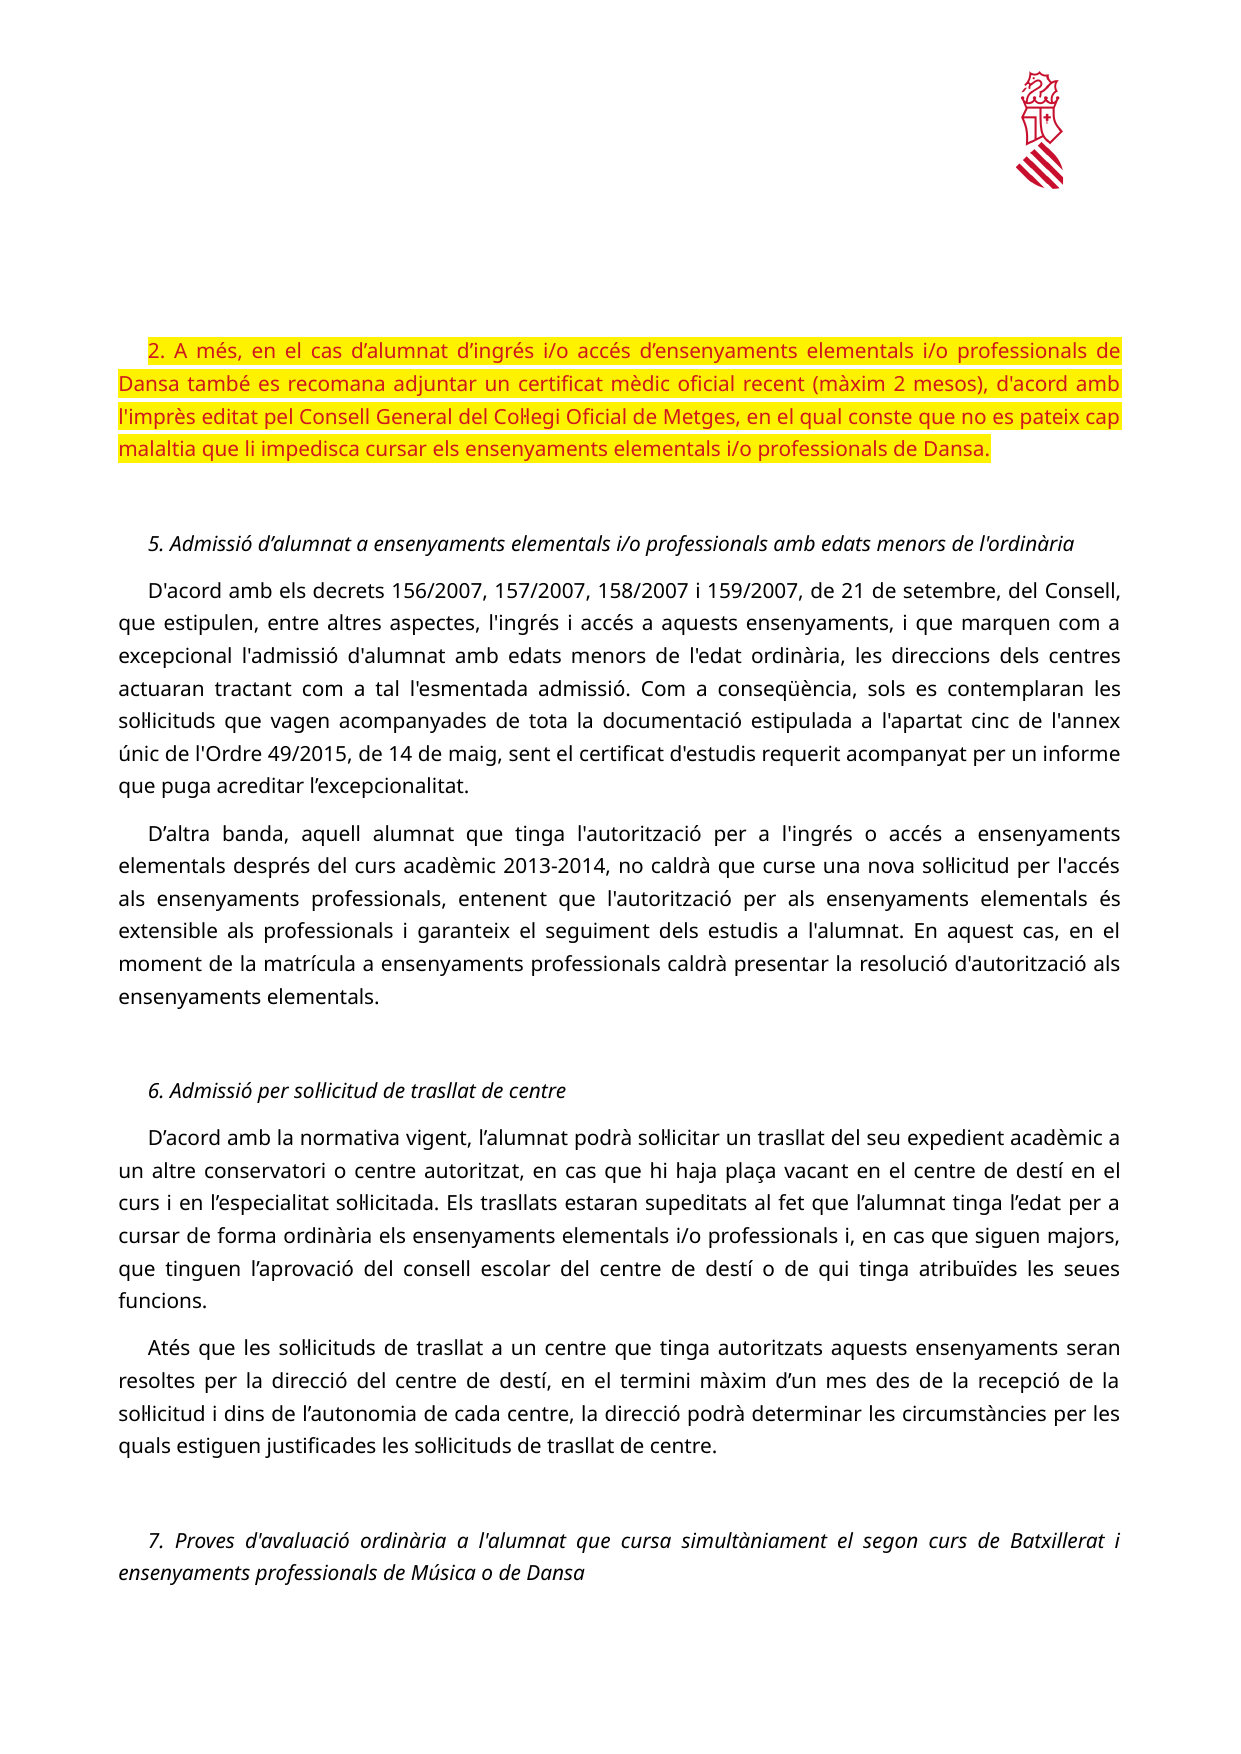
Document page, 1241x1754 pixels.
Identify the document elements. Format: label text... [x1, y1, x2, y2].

text 7. Proves d'avaluació ordinària a l'alumnat que cursa simultàniament el segon curs de Batxillerat i ensenyaments professionals de Música o de Dansa [118, 1526, 1122, 1587]
text D'acord amb els decrets 156/2007, 157/2007, 158/2007 i 159/2007, de 21 de setembre, del Consell, que estipulen, entre altres aspectes, l'ingrés i accés a aquests ensenyaments, i que marquen com a excepcional l'admissió d'alumnat amb edats menors de l'edat ordinària, les direccions dels centres actuaran tractant com a tal l'esmentada admissió. Com a conseqüència, sols es contemplaran les sol·licituds que vagen acompanyades de tota la documentació estipulada a l'apartat cinc de l'annex únic de l'Ordre 49/2015, de 14 de maig, sent el certificat d'estudis requerit acompanyat per un informe que puga acreditar l’excepcionalitat. [118, 576, 1122, 800]
text D’altra banda, aquell alumnat que tinga l'autorització per a l'ingrés o accés a ensenyaments elementals després del curs acadèmic 2013-2014, no caldrà que curse una nova sol·licitud per l'accés als ensenyaments professionals, entenent que l'autorització per als ensenyaments elementals és extensible als professionals i garanteix el seguiment dels estudis a l'alumnat. En aquest cas, en el moment de la matrícula a ensenyaments professionals caldrà presentar la resolució d'autorització als ensenyaments elementals. [118, 819, 1122, 1010]
text Atés que les sol·licituds de trasllat a un centre que tinga autoritzats aquests ensenyaments seran resoltes per la direcció del centre de destí, en el termini màxim d’un mes des de la recepció de la sol·licitud i dins de l’autonomia de cada centre, la direcció podrà determinar les circumstàncies per les quals estiguen justificades les sol·licituds de trasllat de centre. [118, 1333, 1122, 1460]
picture [1015, 70, 1064, 189]
text D’acord amb la normativa vigent, l’alumnat podrà sol·licitar un trasllat del seu expedient acadèmic a un altre conservatori o centre autoritzat, en cas que hi haja plaça vacant en el centre de destí en el curs i en l’especialitat sol·licitada. Els trasllats estaran supeditats al fet que l’alumnat tinga l’edat per a cursar de forma ordinària els ensenyaments elementals i/o professionals i, en cas que siguen majors, que tinguen l’aprovació del consell escolar del centre de destí o de qui tinga atribuïdes les seues funcions. [118, 1123, 1122, 1315]
text 2. A més, en el cas d’alumnat d’ingrés i/o accés d’ensenyaments elementals i/o professionals de Dansa també es recomana adjuntar un certificat mèdic oficial recent (màxim 2 mesos), d'acord amb l'imprès editat pel Consell General del Col·legi Oficial de Metges, en el qual conste que no es pateix cap malaltia que li impedisca cursar els ensenyaments elementals i/o professionals de Dansa. [118, 337, 1122, 463]
text 6. Admissió per sol·licitud de trasllat de centre [118, 1076, 1122, 1104]
text 5. Admissió d’alumnat a ensenyaments elementals i/o professionals amb edats menors de l'ordinària [118, 529, 1122, 557]
